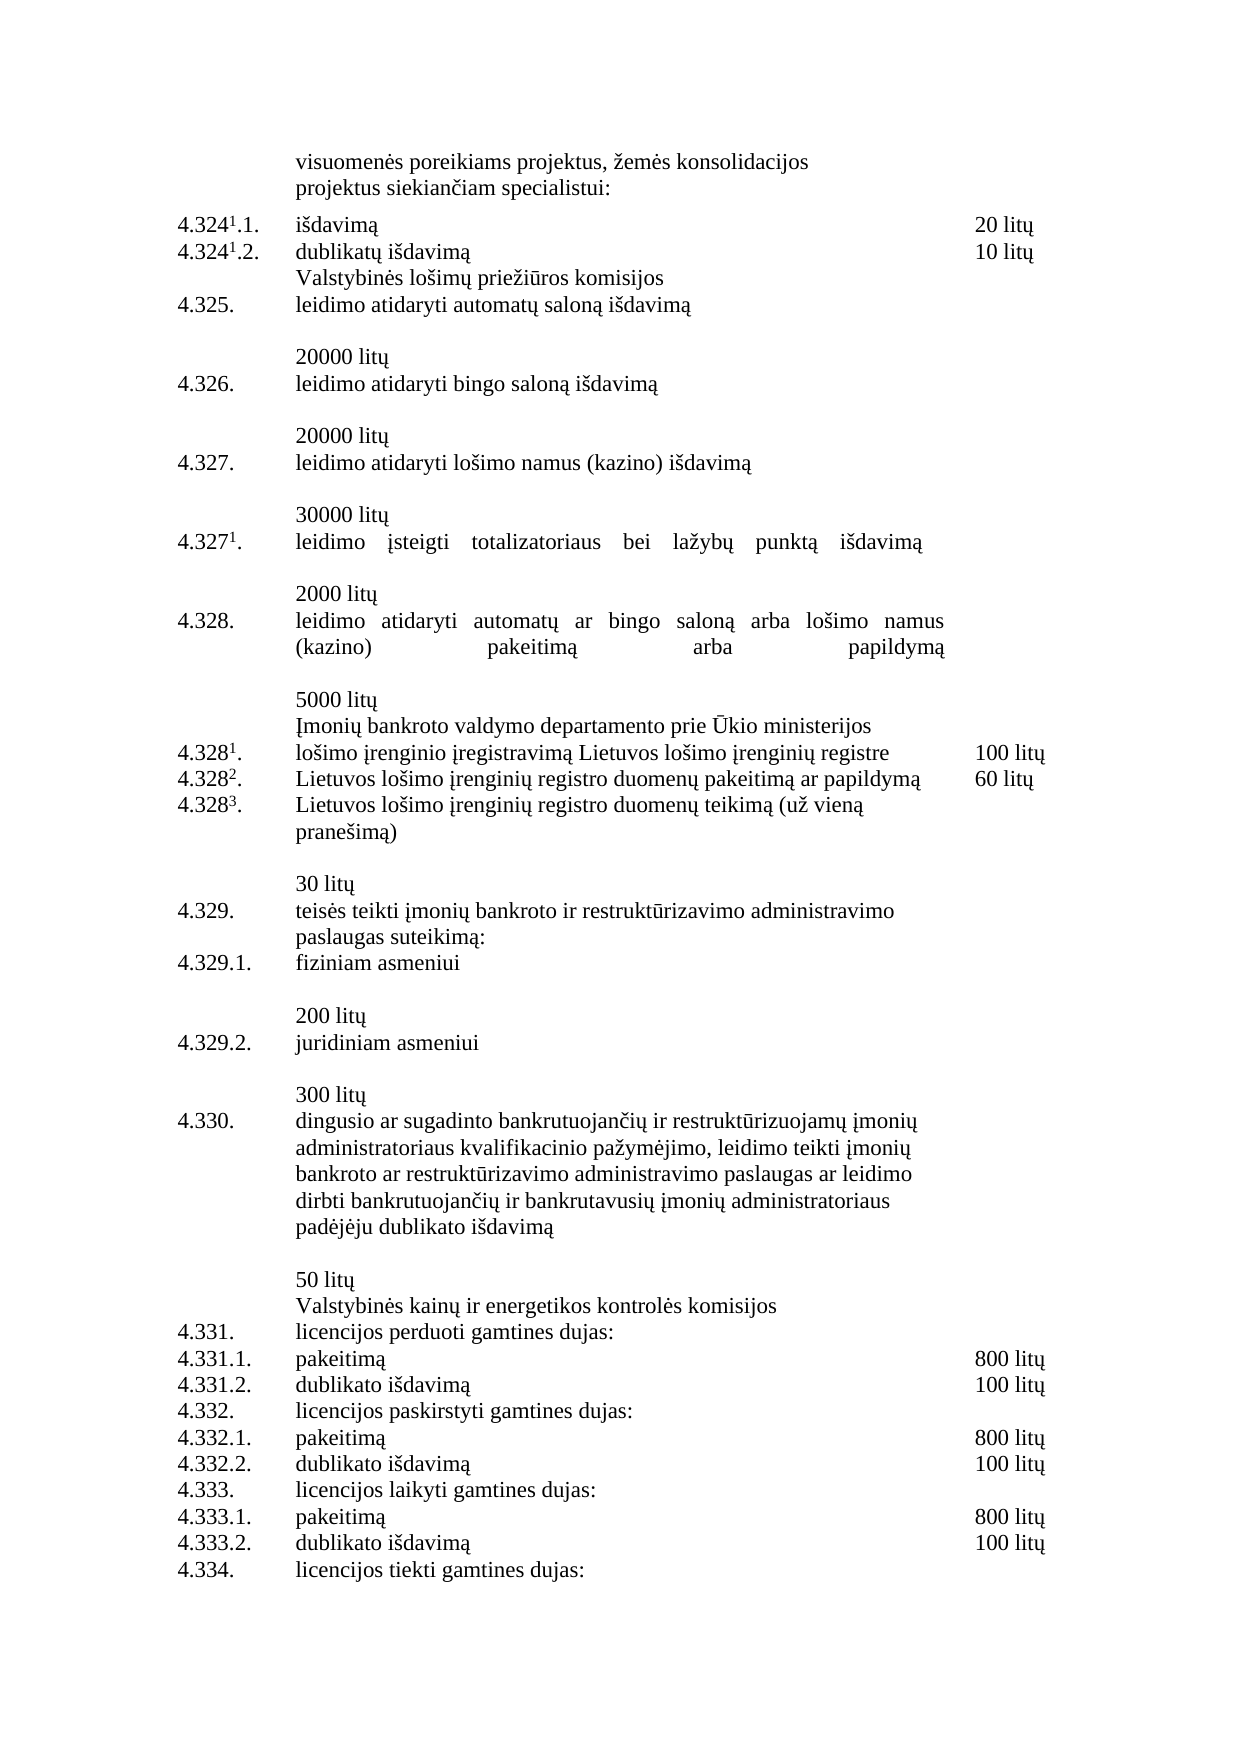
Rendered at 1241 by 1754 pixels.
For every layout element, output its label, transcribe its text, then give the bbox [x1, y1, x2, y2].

text 4.328. leidimo atidaryti automatų ar bingo saloną arba lošimo namus (kazino) pakeitimą arba papildymą 5000 litų [177, 607, 945, 712]
text 4.3281. lošimo įrenginio įregistravimą Lietuvos lošimo įrenginių registre 100 litų [177, 739, 1122, 765]
text Valstybinės lošimų priežiūros komisijos [177, 264, 945, 291]
text 4.331. licencijos perduoti gamtines dujas: [177, 1318, 1122, 1345]
text 4.330. dingusio ar sugadinto bankrutuojančių ir restruktūrizuojamų įmonių administratoriaus kvalifikacinio pažymėjimo, leidimo teikti įmonių bankroto ar restruktūrizavimo administravimo paslaugas ar leidimo dirbti bankrutuojančių ir bankrutavusių įmonių administratoriaus padėjėju dublikato išdavimą 50 litų [177, 1108, 945, 1292]
text 4.3271. leidimo įsteigti totalizatoriaus bei lažybų punktą išdavimą 2000 litų [177, 528, 945, 607]
text 4.326. leidimo atidaryti bingo saloną išdavimą 20000 litų [177, 370, 945, 449]
text 4.331.1. pakeitimą 800 litų [177, 1345, 1122, 1371]
text 4.334. licencijos tiekti gamtines dujas: [177, 1556, 1122, 1582]
text 4.332.2. dublikato išdavimą 100 litų [177, 1450, 1122, 1477]
text Valstybinės kainų ir energetikos kontrolės komisijos [177, 1292, 945, 1318]
text 4.333. licencijos laikyti gamtines dujas: [177, 1477, 1122, 1503]
text Įmonių bankroto valdymo departamento prie Ūkio ministerijos [177, 712, 945, 739]
text 4.329.2. juridiniam asmeniui 300 litų [177, 1028, 945, 1108]
text projektus siekiančiam specialistui: [177, 174, 1122, 200]
text 4.333.2. dublikato išdavimą 100 litų [177, 1529, 1122, 1556]
text 4.332. licencijos paskirstyti gamtines dujas: [177, 1397, 1122, 1424]
text 4.3241.1. išdavimą 20 litų [177, 200, 1122, 238]
text 4.331.2. dublikato išdavimą 100 litų [177, 1371, 1122, 1397]
text 4.329.1. fiziniam asmeniui 200 litų [177, 949, 945, 1028]
text 4.329. teisės teikti įmonių bankroto ir restruktūrizavimo administravimo paslaugas suteikimą: [177, 897, 945, 949]
text 4.327. leidimo atidaryti lošimo namus (kazino) išdavimą 30000 litų [177, 449, 945, 528]
text 4.325. leidimo atidaryti automatų saloną išdavimą 20000 litų [177, 291, 945, 370]
text 4.333.1. pakeitimą 800 litų [177, 1503, 1122, 1529]
text 4.3282. Lietuvos lošimo įrenginių registro duomenų pakeitimą ar papildymą 60 litų [177, 765, 1122, 791]
text 4.332.1. pakeitimą 800 litų [177, 1424, 1122, 1450]
text 4.3283. Lietuvos lošimo įrenginių registro duomenų teikimą (už vieną pranešimą) 30 litų [177, 791, 945, 897]
text 4.3241.2. dublikatų išdavimą 10 litų [177, 238, 1152, 264]
text visuomenės poreikiams projektus, žemės konsolidacijos [177, 148, 1122, 174]
